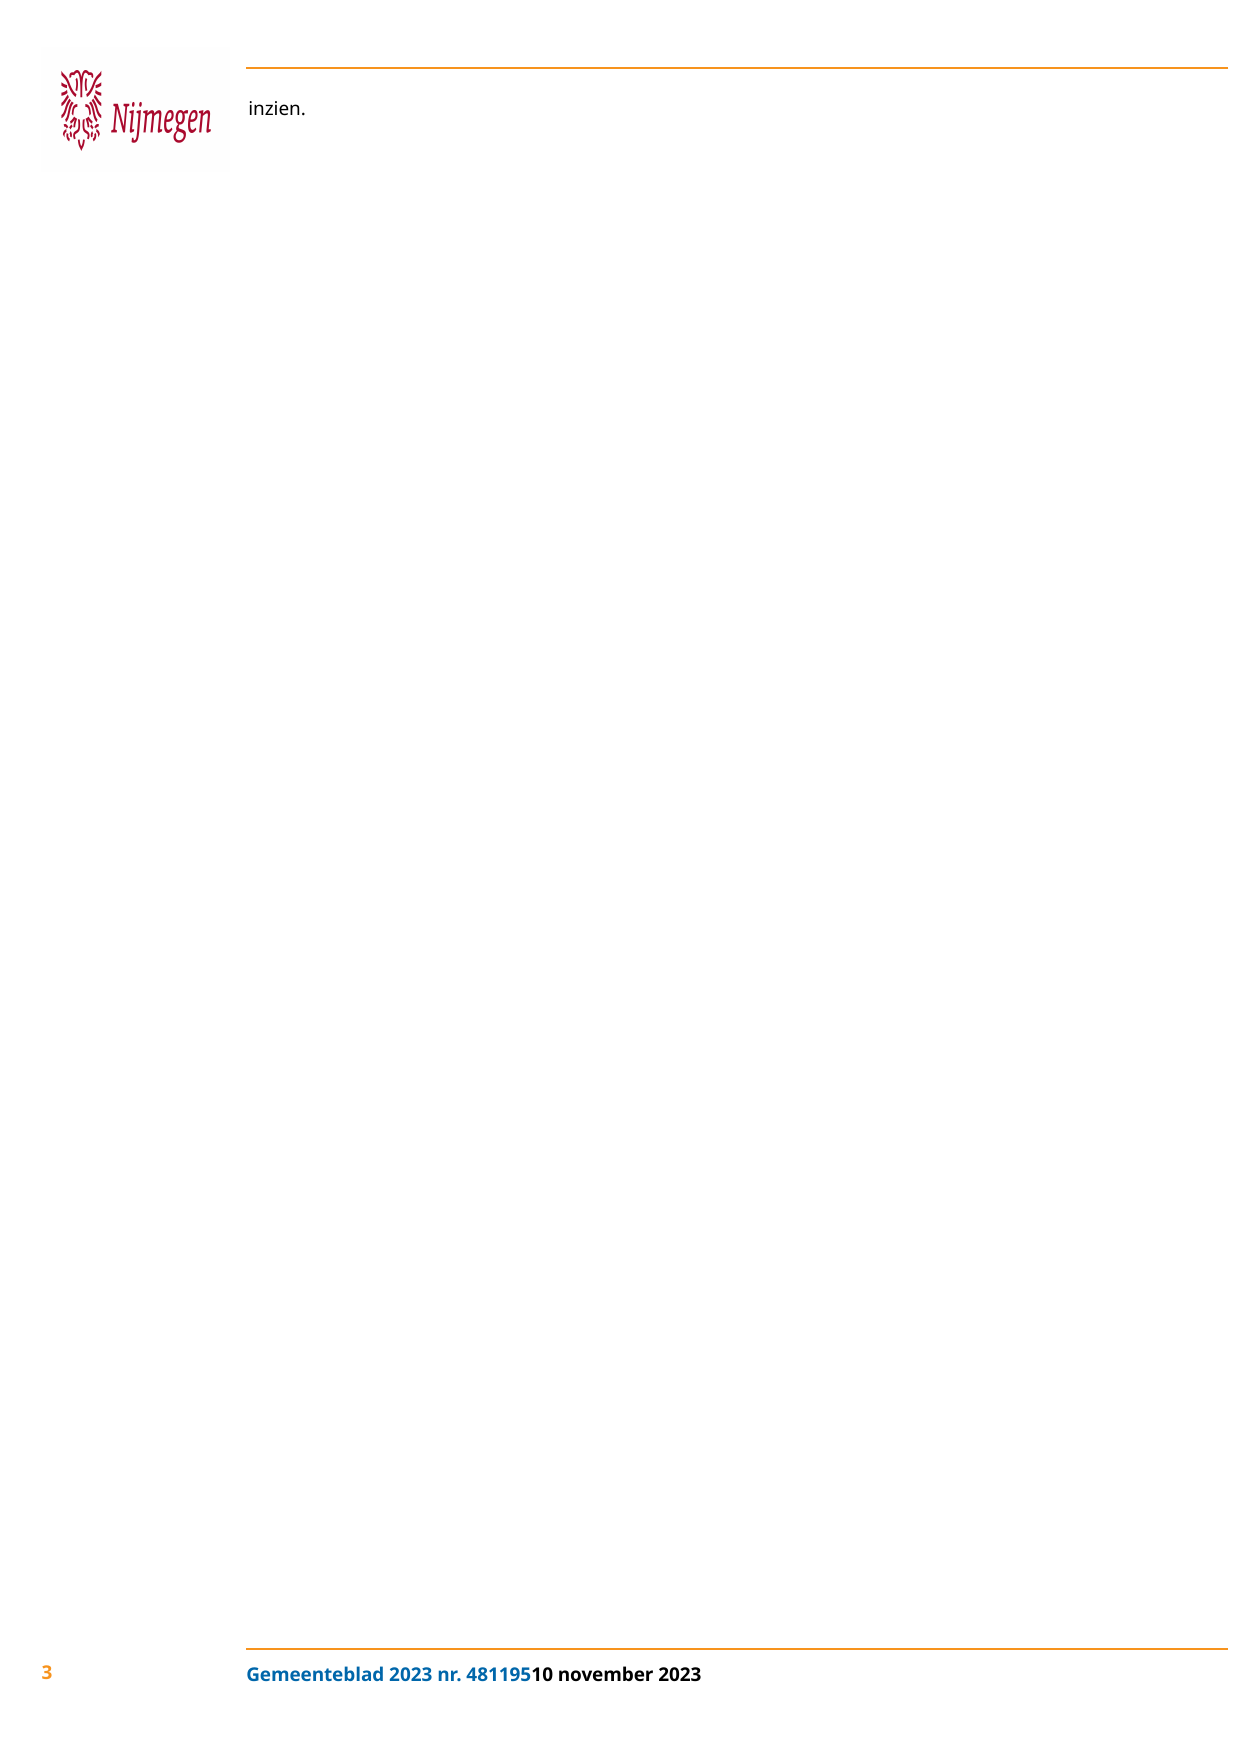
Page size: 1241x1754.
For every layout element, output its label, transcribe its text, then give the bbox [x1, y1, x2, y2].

text inzien. [248, 95, 1152, 121]
picture [41, 47, 231, 172]
